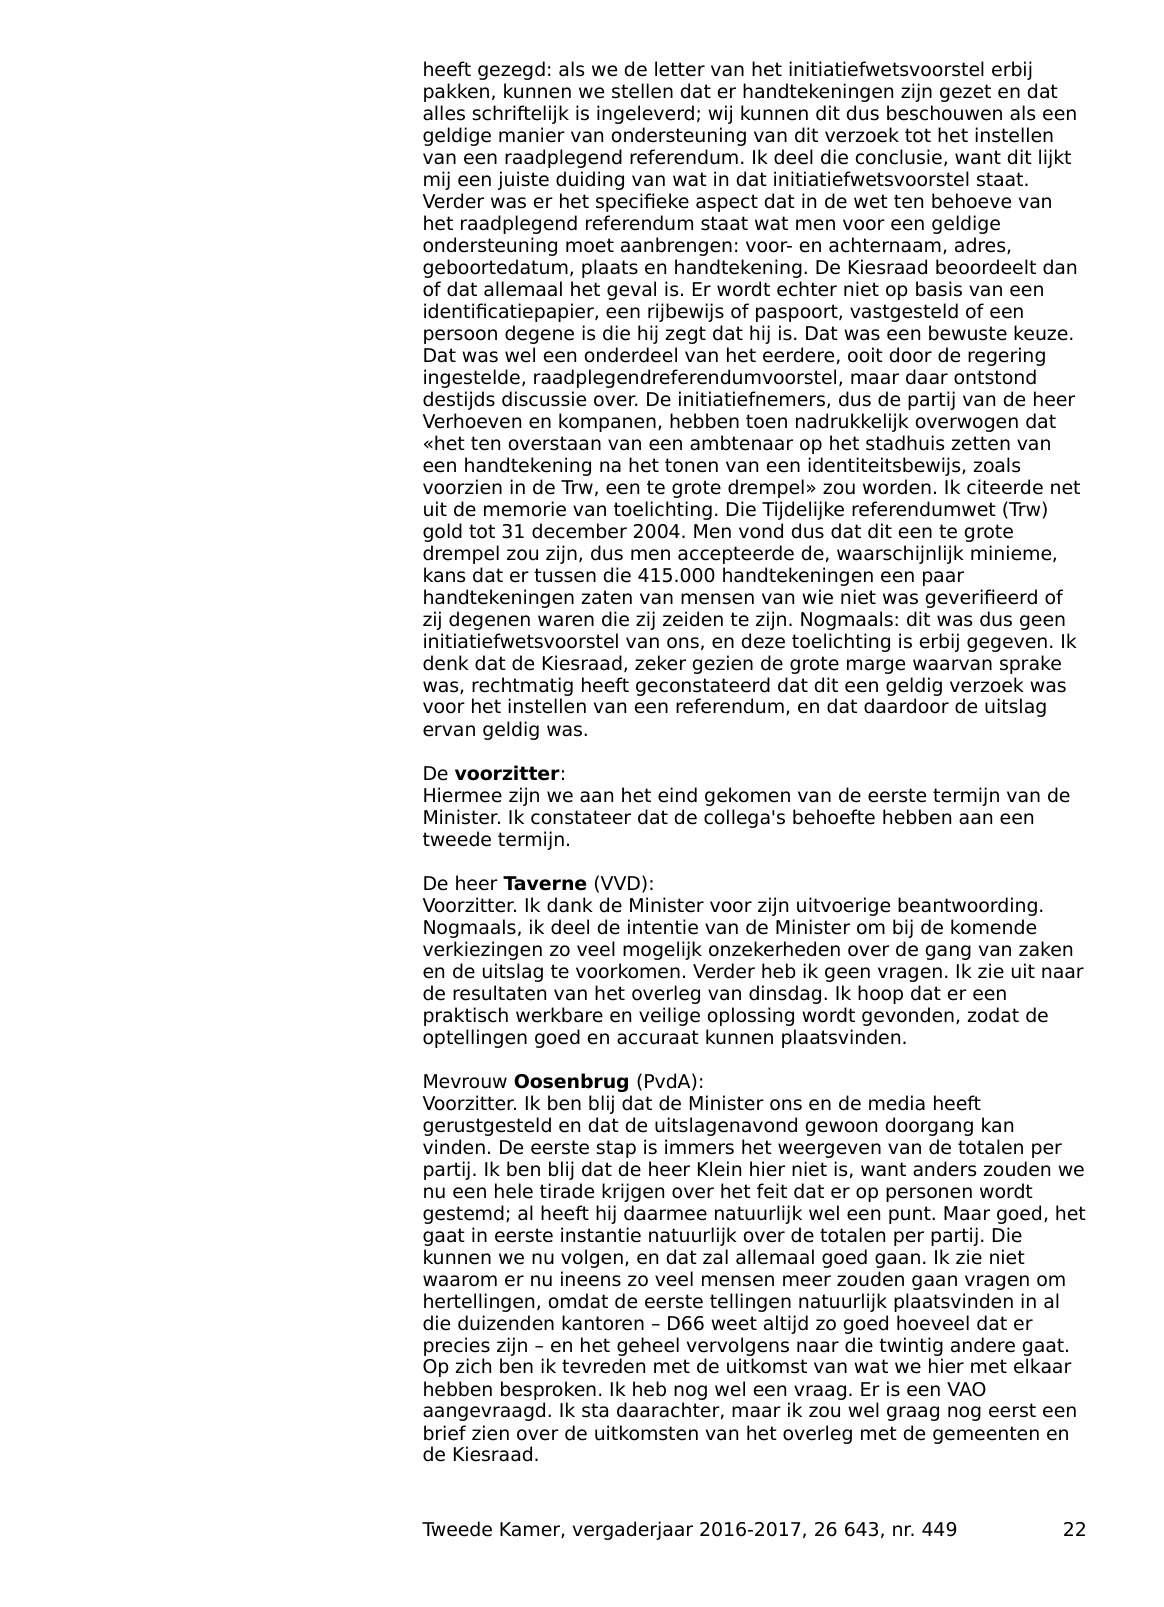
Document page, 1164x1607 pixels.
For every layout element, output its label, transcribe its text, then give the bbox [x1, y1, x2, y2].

text Mevrouw Oosenbrug (PvdA): [422, 1071, 1087, 1093]
text heeft gezegd: als we de letter van het initiatiefwetsvoorstel erbij pakken, kunnen we stellen dat er handtekeningen zijn gezet en dat alles schriftelijk is ingeleverd; wij kunnen dit dus beschouwen als een geldige manier van ondersteuning van dit verzoek tot het instellen van een raadplegend referendum. Ik deel die conclusie, want dit lijkt mij een juiste duiding van wat in dat initiatiefwetsvoorstel staat. [422, 59, 1087, 191]
text Voorzitter. Ik dank de Minister voor zijn uitvoerige beantwoording. Nogmaals, ik deel de intentie van de Minister om bij de komende verkiezingen zo veel mogelijk onzekerheden over de gang van zaken en de uitslag te voorkomen. Verder heb ik geen vragen. Ik zie uit naar de resultaten van het overleg van dinsdag. Ik hoop dat er een praktisch werkbare en veilige oplossing wordt gevonden, zodat de optellingen goed en accuraat kunnen plaatsvinden. [422, 895, 1087, 1048]
text Verder was er het specifieke aspect dat in de wet ten behoeve van het raadplegend referendum staat wat men voor een geldige ondersteuning moet aanbrengen: voor- en achternaam, adres, geboortedatum, plaats en handtekening. De Kiesraad beoordeelt dan of dat allemaal het geval is. Er wordt echter niet op basis van een identificatiepapier, een rijbewijs of paspoort, vastgesteld of een persoon degene is die hij zegt dat hij is. Dat was een bewuste keuze. Dat was wel een onderdeel van het eerdere, ooit door de regering ingestelde, raadplegendreferendumvoorstel, maar daar ontstond destijds discussie over. De initiatiefnemers, dus de partij van de heer Verhoeven en kompanen, hebben toen nadrukkelijk overwogen dat «het ten overstaan van een ambtenaar op het stadhuis zetten van een handtekening na het tonen van een identiteitsbewijs, zoals voorzien in de Trw, een te grote drempel» zou worden. Ik citeerde net uit de memorie van toelichting. Die Tijdelijke referendumwet (Trw) gold tot 31 december 2004. Men vond dus dat dit een te grote drempel zou zijn, dus men accepteerde de, waarschijnlijk minieme, kans dat er tussen die 415.000 handtekeningen een paar handtekeningen zaten van mensen van wie niet was geverifieerd of zij degenen waren die zij zeiden te zijn. Nogmaals: dit was dus geen initiatiefwetsvoorstel van ons, en deze toelichting is erbij gegeven. Ik denk dat de Kiesraad, zeker gezien de grote marge waarvan sprake was, rechtmatig heeft geconstateerd dat dit een geldig verzoek was voor het instellen van een referendum, en dat daardoor de uitslag ervan geldig was. [422, 191, 1087, 740]
text Hiermee zijn we aan het eind gekomen van de eerste termijn van de Minister. Ik constateer dat de collega's behoefte hebben aan een tweede termijn. [422, 784, 1087, 851]
text De heer Taverne (VVD): [422, 873, 1087, 895]
text De voorzitter: [422, 763, 1087, 784]
text Voorzitter. Ik ben blij dat de Minister ons en de media heeft gerustgesteld en dat de uitslagenavond gewoon doorgang kan vinden. De eerste stap is immers het weergeven van de totalen per partij. Ik ben blij dat de heer Klein hier niet is, want anders zouden we nu een hele tirade krijgen over het feit dat er op personen wordt gestemd; al heeft hij daarmee natuurlijk wel een punt. Maar goed, het gaat in eerste instantie natuurlijk over de totalen per partij. Die kunnen we nu volgen, en dat zal allemaal goed gaan. Ik zie niet waarom er nu ineens zo veel mensen meer zouden gaan vragen om hertellingen, omdat de eerste tellingen natuurlijk plaatsvinden in al die duizenden kantoren – D66 weet altijd zo goed hoeveel dat er precies zijn – en het geheel vervolgens naar die twintig andere gaat. Op zich ben ik tevreden met de uitkomst van wat we hier met elkaar hebben besproken. Ik heb nog wel een vraag. Er is een VAO aangevraagd. Ik sta daarachter, maar ik zou wel graag nog eerst een brief zien over de uitkomsten van het overleg met de gemeenten en de Kiesraad. [422, 1093, 1087, 1466]
